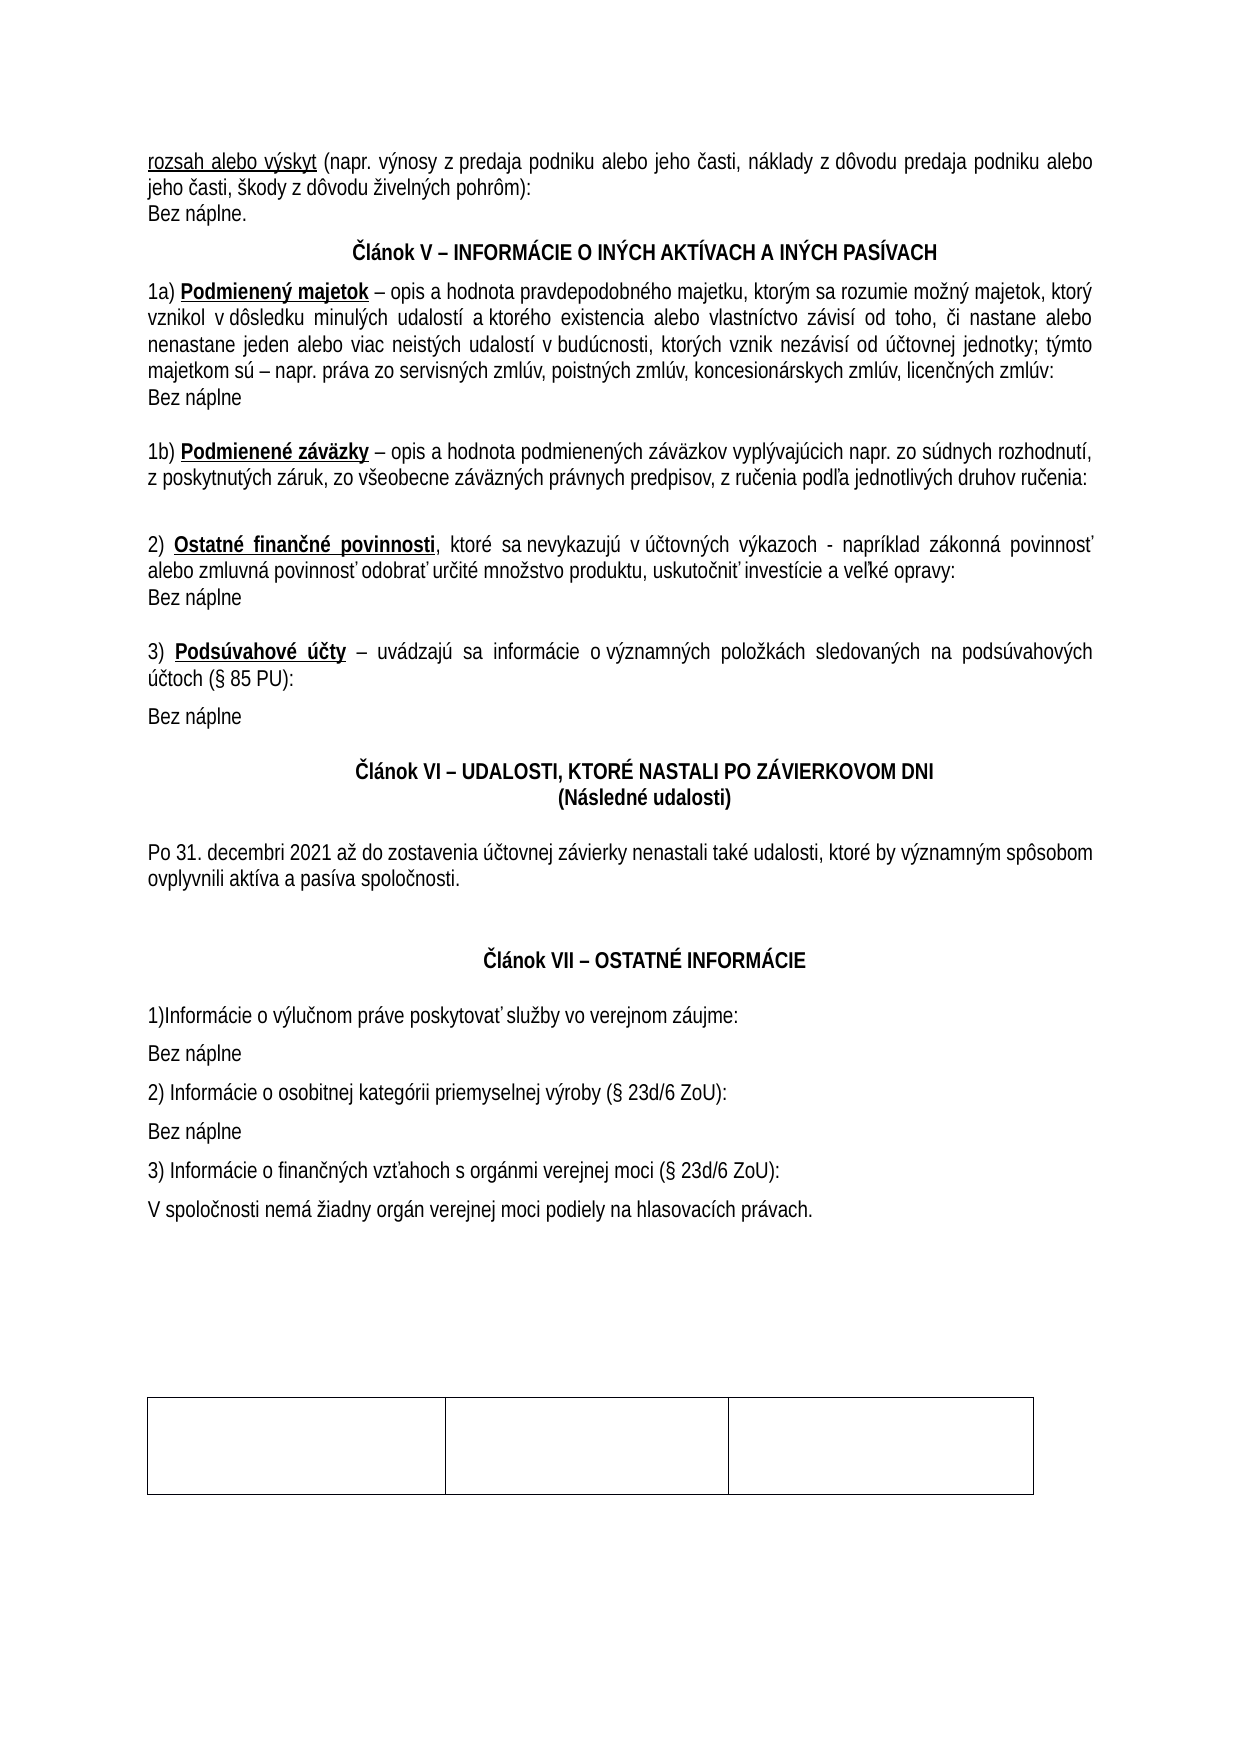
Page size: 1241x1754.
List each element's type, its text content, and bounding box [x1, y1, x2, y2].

text V spoločnosti nemá žiadny orgán verejnej moci podiely na hlasovacích právach. [148, 1196, 1142, 1222]
text Bez náplne [148, 703, 1093, 730]
text 2) Ostatné finančné povinnosti, ktoré sa nevykazujú v účtovných výkazoch - napríklad zákonná povinnosť alebo zmluvná povinnosť odobrať určité množstvo produktu, uskutočniť investície a veľké opravy: [148, 531, 1093, 584]
text 1b) Podmienené záväzky – opis a hodnota podmienených záväzkov vyplývajúcich napr. zo súdnych rozhodnutí, z poskytnutých záruk, zo všeobecne záväzných právnych predpisov, z ručenia podľa jednotlivých druhov ručenia: [148, 438, 1093, 491]
text Bez náplne [148, 383, 1093, 410]
text rozsah alebo výskyt (napr. výnosy z predaja podniku alebo jeho časti, náklady z dôvodu predaja podniku alebo jeho časti, škody z dôvodu živelných pohrôm): [148, 148, 1093, 200]
text Po 31. decembri 2021 až do zostavenia účtovnej závierky nenastali také udalosti, ktoré by významným spôsobom ovplyvnili aktíva a pasíva spoločnosti. [148, 838, 1141, 891]
text 1a) Podmienený majetok – opis a hodnota pravdepodobného majetku, ktorým sa rozumie možný majetok, ktorý vznikol v dôsledku minulých udalostí a ktorého existencia alebo vlastníctvo závisí od toho, či nastane alebo nenastane jeden alebo viac neistých udalostí v budúcnosti, ktorých vznik nezávisí od účtovnej jednotky; týmto majetkom sú – napr. práva zo servisných zmlúv, poistných zmlúv, koncesionárskych zmlúv, licenčných zmlúv: [148, 278, 1093, 383]
text Článok VII – OSTATNÉ INFORMÁCIE [148, 947, 1141, 973]
text Bez náplne [148, 1040, 1142, 1067]
text Bez náplne [148, 584, 1093, 610]
table_header [729, 1398, 1033, 1494]
text 3) Podsúvahové účty – uvádzajú sa informácie o významných položkách sledovaných na podsúvahových účtoch (§ 85 PU): [148, 638, 1093, 691]
text Bez náplne. [148, 200, 1142, 227]
table_header [148, 1398, 445, 1494]
text 3) Informácie o finančných vzťahoch s orgánmi verejnej moci (§ 23d/6 ZoU): [148, 1157, 1142, 1183]
text 2) Informácie o osobitnej kategórii priemyselnej výroby (§ 23d/6 ZoU): [148, 1079, 1142, 1106]
text Článok VI – UDALOSTI, KTORÉ NASTALI PO ZÁVIERKOVOM DNI [148, 758, 1141, 784]
text Článok V – INFORMÁCIE O INÝCH AKTÍVACH A INÝCH PASÍVACH [148, 239, 1142, 266]
text 1)Informácie o výlučnom práve poskytovať služby vo verejnom záujme: [148, 1002, 1142, 1028]
text Bez náplne [148, 1118, 1142, 1144]
table_header [446, 1398, 728, 1494]
text (Následné udalosti) [148, 784, 1141, 810]
